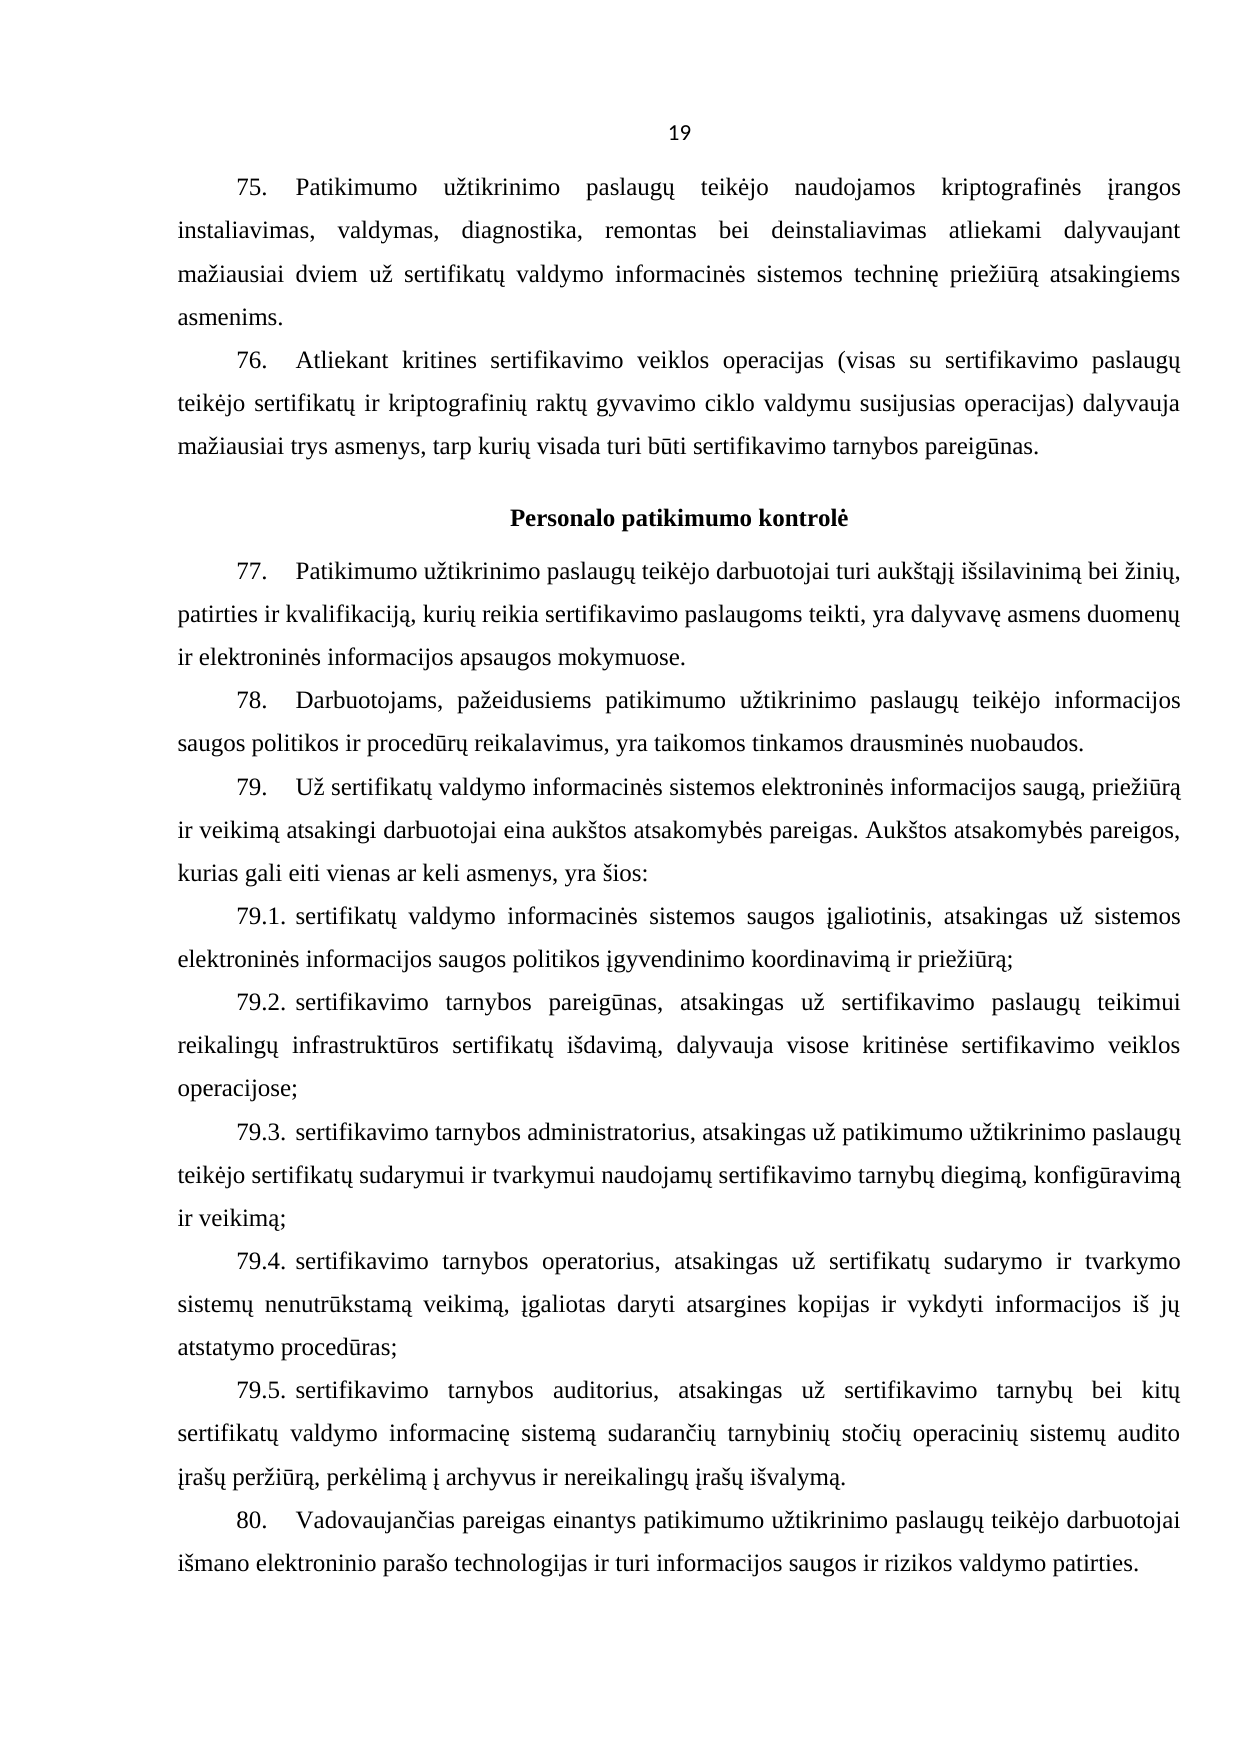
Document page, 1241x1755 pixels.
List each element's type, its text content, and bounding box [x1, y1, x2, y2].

text 79.4. sertifikavimo tarnybos operatorius, atsakingas už sertifikatų sudarymo ir tvarkymo sistemų nenutrūkstamą veikimą, įgaliotas daryti atsargines kopijas ir vykdyti informacijos iš jų atstatymo procedūras; [177, 1246, 1181, 1361]
text 76. Atliekant kritines sertifikavimo veiklos operacijas (visas su sertifikavimo paslaugų teikėjo sertifikatų ir kriptografinių raktų gyvavimo ciklo valdymu susijusias operacijas) dalyvauja mažiausiai trys asmenys, tarp kurių visada turi būti sertifikavimo tarnybos pareigūnas. [177, 345, 1181, 460]
text 79.3. sertifikavimo tarnybos administratorius, atsakingas už patikimumo užtikrinimo paslaugų teikėjo sertifikatų sudarymui ir tvarkymui naudojamų sertifikavimo tarnybų diegimą, konfigūravimą ir veikimą; [177, 1117, 1181, 1232]
text 79.1. sertifikatų valdymo informacinės sistemos saugos įgaliotinis, atsakingas už sistemos elektroninės informacijos saugos politikos įgyvendinimo koordinavimą ir priežiūrą; [177, 901, 1181, 973]
text 77. Patikimumo užtikrinimo paslaugų teikėjo darbuotojai turi aukštąjį išsilavinimą bei žinių, patirties ir kvalifikaciją, kurių reikia sertifikavimo paslaugoms teikti, yra dalyvavę asmens duomenų ir elektroninės informacijos apsaugos mokymuose. [177, 556, 1181, 671]
text 79.2. sertifikavimo tarnybos pareigūnas, atsakingas už sertifikavimo paslaugų teikimui reikalingų infrastruktūros sertifikatų išdavimą, dalyvauja visose kritinėse sertifikavimo veiklos operacijose; [177, 987, 1181, 1102]
text 80. Vadovaujančias pareigas einantys patikimumo užtikrinimo paslaugų teikėjo darbuotojai išmano elektroninio parašo technologijas ir turi informacijos saugos ir rizikos valdymo patirties. [177, 1505, 1181, 1577]
subtitle Personalo patikimumo kontrolė [177, 503, 1181, 532]
text 78. Darbuotojams, pažeidusiems patikimumo užtikrinimo paslaugų teikėjo informacijos saugos politikos ir procedūrų reikalavimus, yra taikomos tinkamos drausminės nuobaudos. [177, 685, 1181, 757]
text 79. Už sertifikatų valdymo informacinės sistemos elektroninės informacijos saugą, priežiūrą ir veikimą atsakingi darbuotojai eina aukštos atsakomybės pareigas. Aukštos atsakomybės pareigos, kurias gali eiti vienas ar keli asmenys, yra šios: [177, 772, 1181, 887]
text 79.5. sertifikavimo tarnybos auditorius, atsakingas už sertifikavimo tarnybų bei kitų sertifikatų valdymo informacinę sistemą sudarančių tarnybinių stočių operacinių sistemų audito įrašų peržiūrą, perkėlimą į archyvus ir nereikalingų įrašų išvalymą. [177, 1375, 1181, 1490]
text 75. Patikimumo užtikrinimo paslaugų teikėjo naudojamos kriptografinės įrangos instaliavimas, valdymas, diagnostika, remontas bei deinstaliavimas atliekami dalyvaujant mažiausiai dviem už sertifikatų valdymo informacinės sistemos techninę priežiūrą atsakingiems asmenims. [177, 172, 1181, 331]
